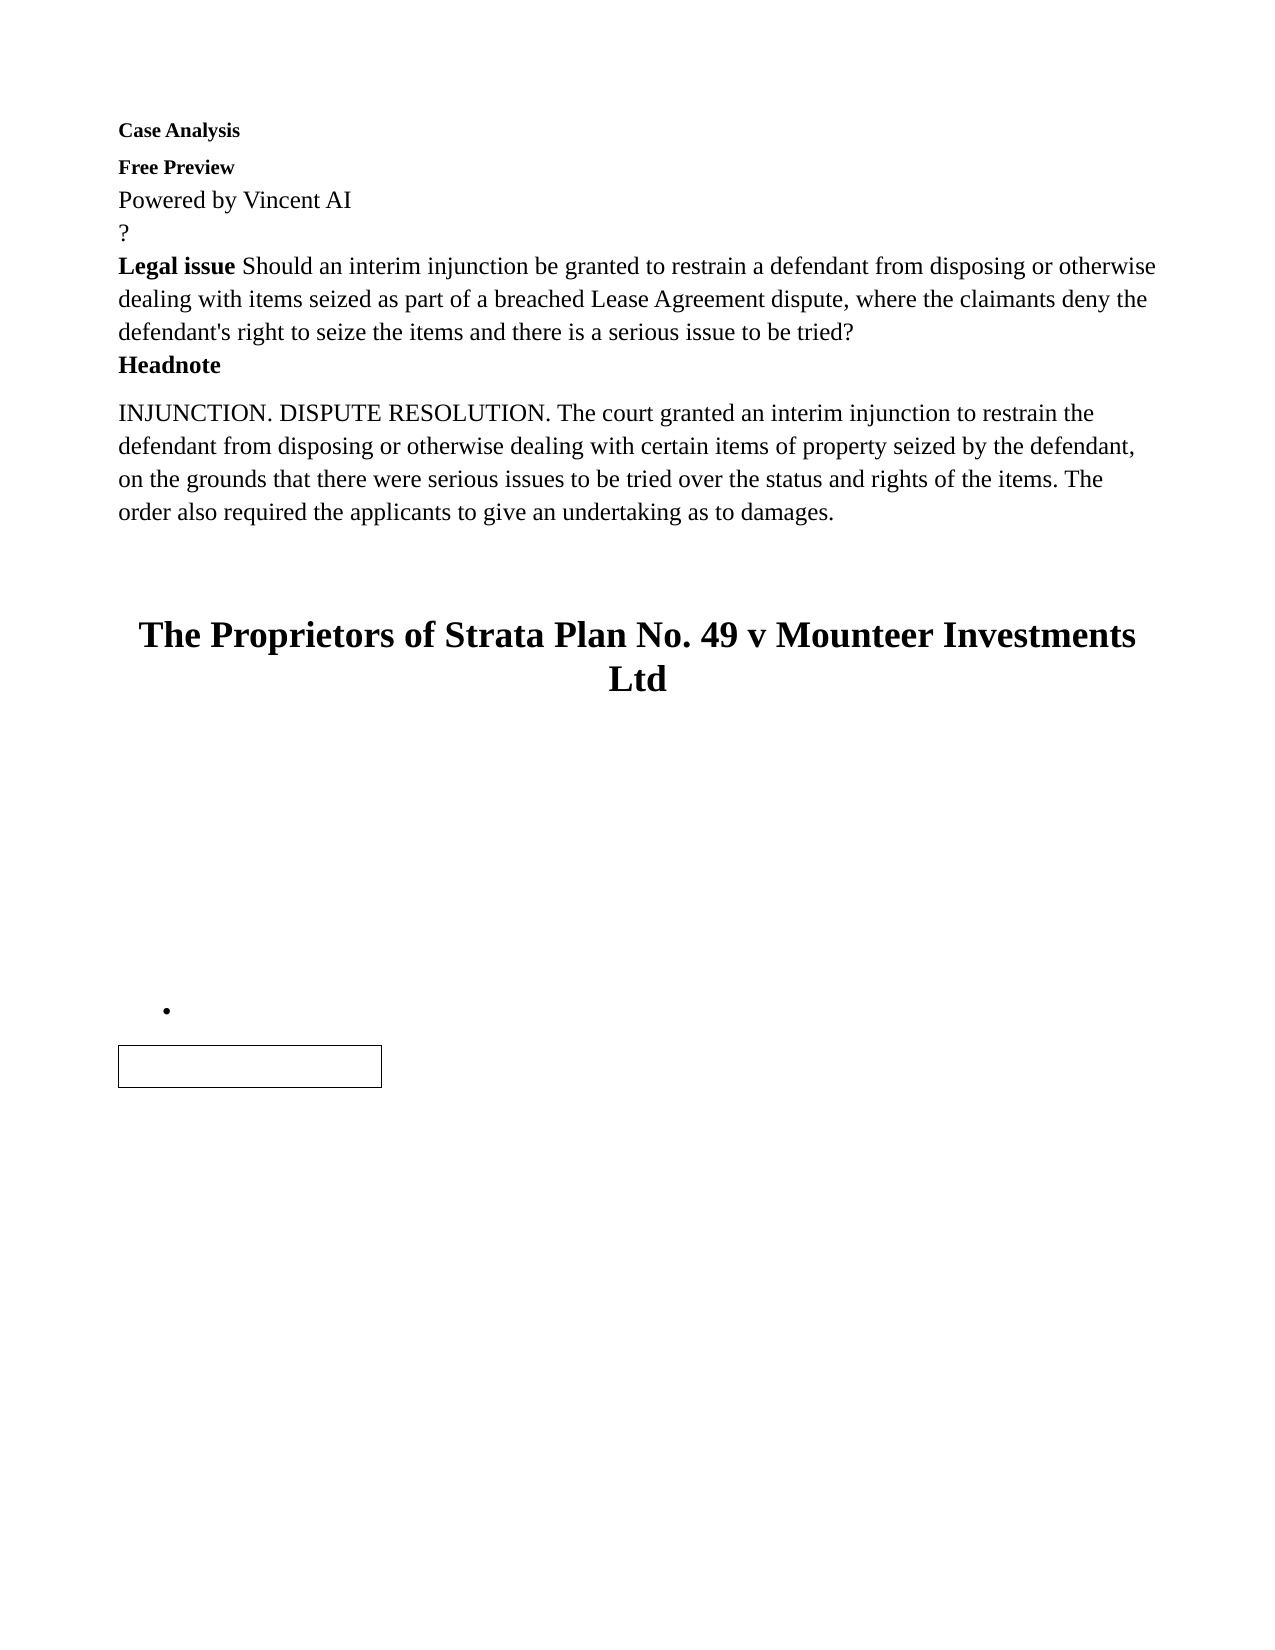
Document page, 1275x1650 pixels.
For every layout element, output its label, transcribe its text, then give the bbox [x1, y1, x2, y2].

subtitle Case Analysis [118, 118, 1157, 142]
text INJUNCTION. DISPUTE RESOLUTION. The court granted an interim injunction to restrain the defendant from disposing or otherwise dealing with certain items of property seized by the defendant, on the grounds that there were serious issues to be tried over the status and rights of the items. The order also required the applicants to give an undertaking as to damages. [118, 398, 1157, 526]
text Powered by Vincent AI [118, 185, 1157, 214]
text ? [118, 218, 1157, 247]
text Headnote [118, 350, 1157, 379]
subtitle The Proprietors of Strata Plan No. 49 v Mounteer Investments Ltd [118, 613, 1157, 699]
text Legal issue Should an interim injunction be granted to restrain a defendant from disposing or otherwise dealing with items seized as part of a breached Lease Agreement dispute, where the claimants deny the defendant's right to seize the items and there is a serious issue to be tried? [118, 251, 1157, 346]
subtitle Free Preview [118, 155, 1157, 179]
